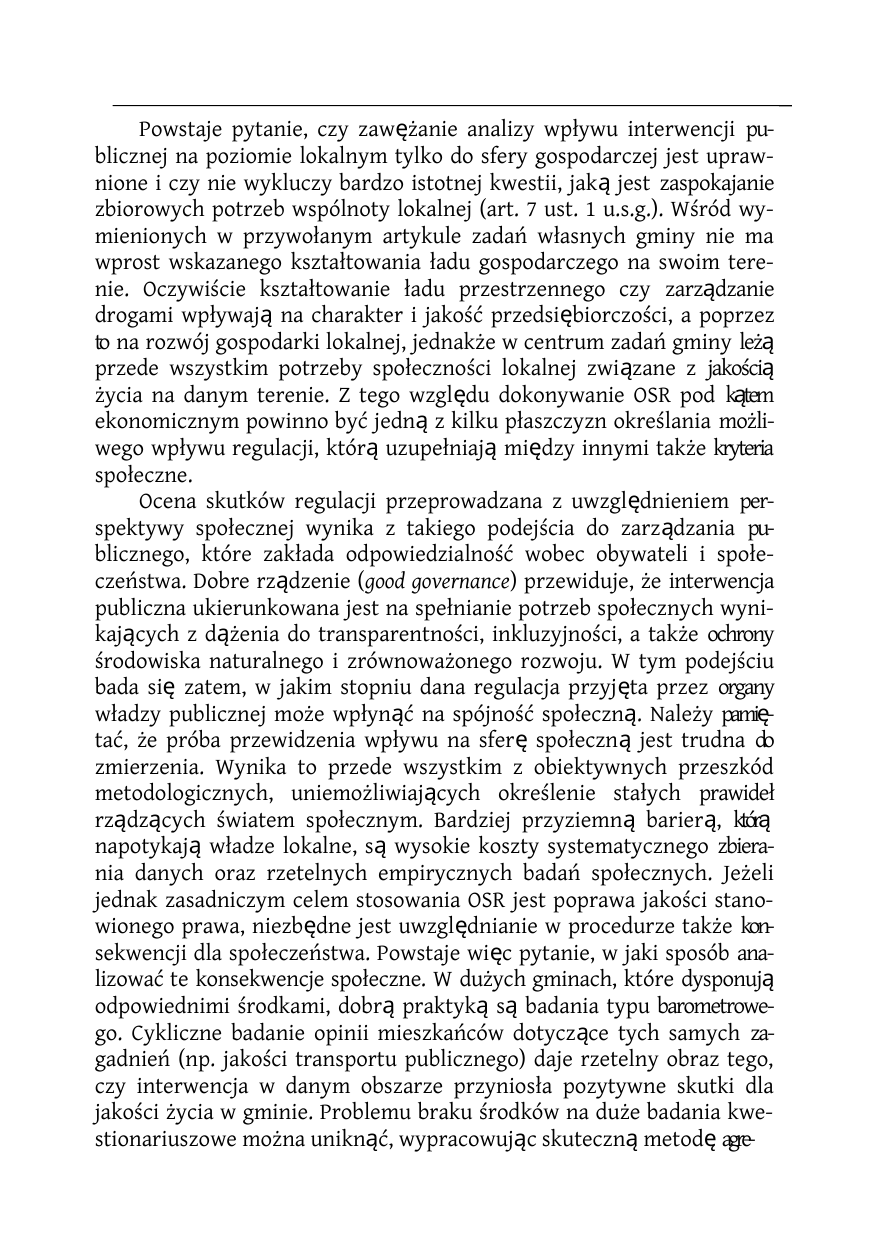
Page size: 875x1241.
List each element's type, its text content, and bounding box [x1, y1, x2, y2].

text Powstaje pytanie, czy zawężanie analizy wpływu interwencji pu- blicznej na poziomie lokalnym tylko do sfery gospodarczej jest upraw- nione i czy nie wykluczy bardzo istotnej kwestii, jaką jest zaspokajanie zbiorowych potrzeb wspólnoty lokalnej (art. 7 ust. 1 u.s.g.). Wśród wy- mienionych w przywołanym artykule zadań własnych gminy nie ma wprost wskazanego kształtowania ładu gospodarczego na swoim tere- nie. Oczywiście kształtowanie ładu przestrzennego czy zarządzanie drogami wpływają na charakter i jakość przedsiębiorczości, a poprzez to na rozwój gospodarki lokalnej, jednakże w centrum zadań gminy leżą przede wszystkim potrzeby społeczności lokalnej związane z jakością życia na danym terenie. Z tego względu dokonywanie OSR pod kątem ekonomicznym powinno być jedną z kilku płaszczyzn określania możli- wego wpływu regulacji, którą uzupełniają między innymi także kryteria społeczne. [94, 117, 774, 489]
text Ocena skutków regulacji przeprowadzana z uwzględnieniem per- spektywy społecznej wynika z takiego podejścia do zarządzania pu- blicznego, które zakłada odpowiedzialność wobec obywateli i społe- czeństwa. Dobre rządzenie (good governance) przewiduje, że interwencja publiczna ukierunkowana jest na spełnianie potrzeb społecznych wyni- kających z dążenia do transparentności, inkluzyjności, a także ochrony środowiska naturalnego i zrównoważonego rozwoju. W tym podejściu bada się zatem, w jakim stopniu dana regulacja przyjęta przez organy władzy publicznej może wpłynąć na spójność społeczną. Należy pamię- tać, że próba przewidzenia wpływu na sferę społeczną jest trudna do zmierzenia. Wynika to przede wszystkim z obiektywnych przeszkód metodologicznych, uniemożliwiających określenie stałych prawideł rządzących światem społecznym. Bardziej przyziemną barierą, którą napotykają władze lokalne, są wysokie koszty systematycznego zbiera- nia danych oraz rzetelnych empirycznych badań społecznych. Jeżeli jednak zasadniczym celem stosowania OSR jest poprawa jakości stano- wionego prawa, niezbędne jest uwzględnianie w procedurze także kon- sekwencji dla społeczeństwa. Powstaje więc pytanie, w jaki sposób ana- lizować te konsekwencje społeczne. W dużych gminach, które dysponują odpowiednimi środkami, dobrą praktyką są badania typu barometrowe- go. Cykliczne badanie opinii mieszkańców dotyczące tych samych za- gadnień (np. jakości transportu publicznego) daje rzetelny obraz tego, czy interwencja w danym obszarze przyniosła pozytywne skutki dla jakości życia w gminie. Problemu braku środków na duże badania kwe- stionariuszowe można uniknąć, wypracowując skuteczną metodę agre- [94, 489, 774, 1153]
